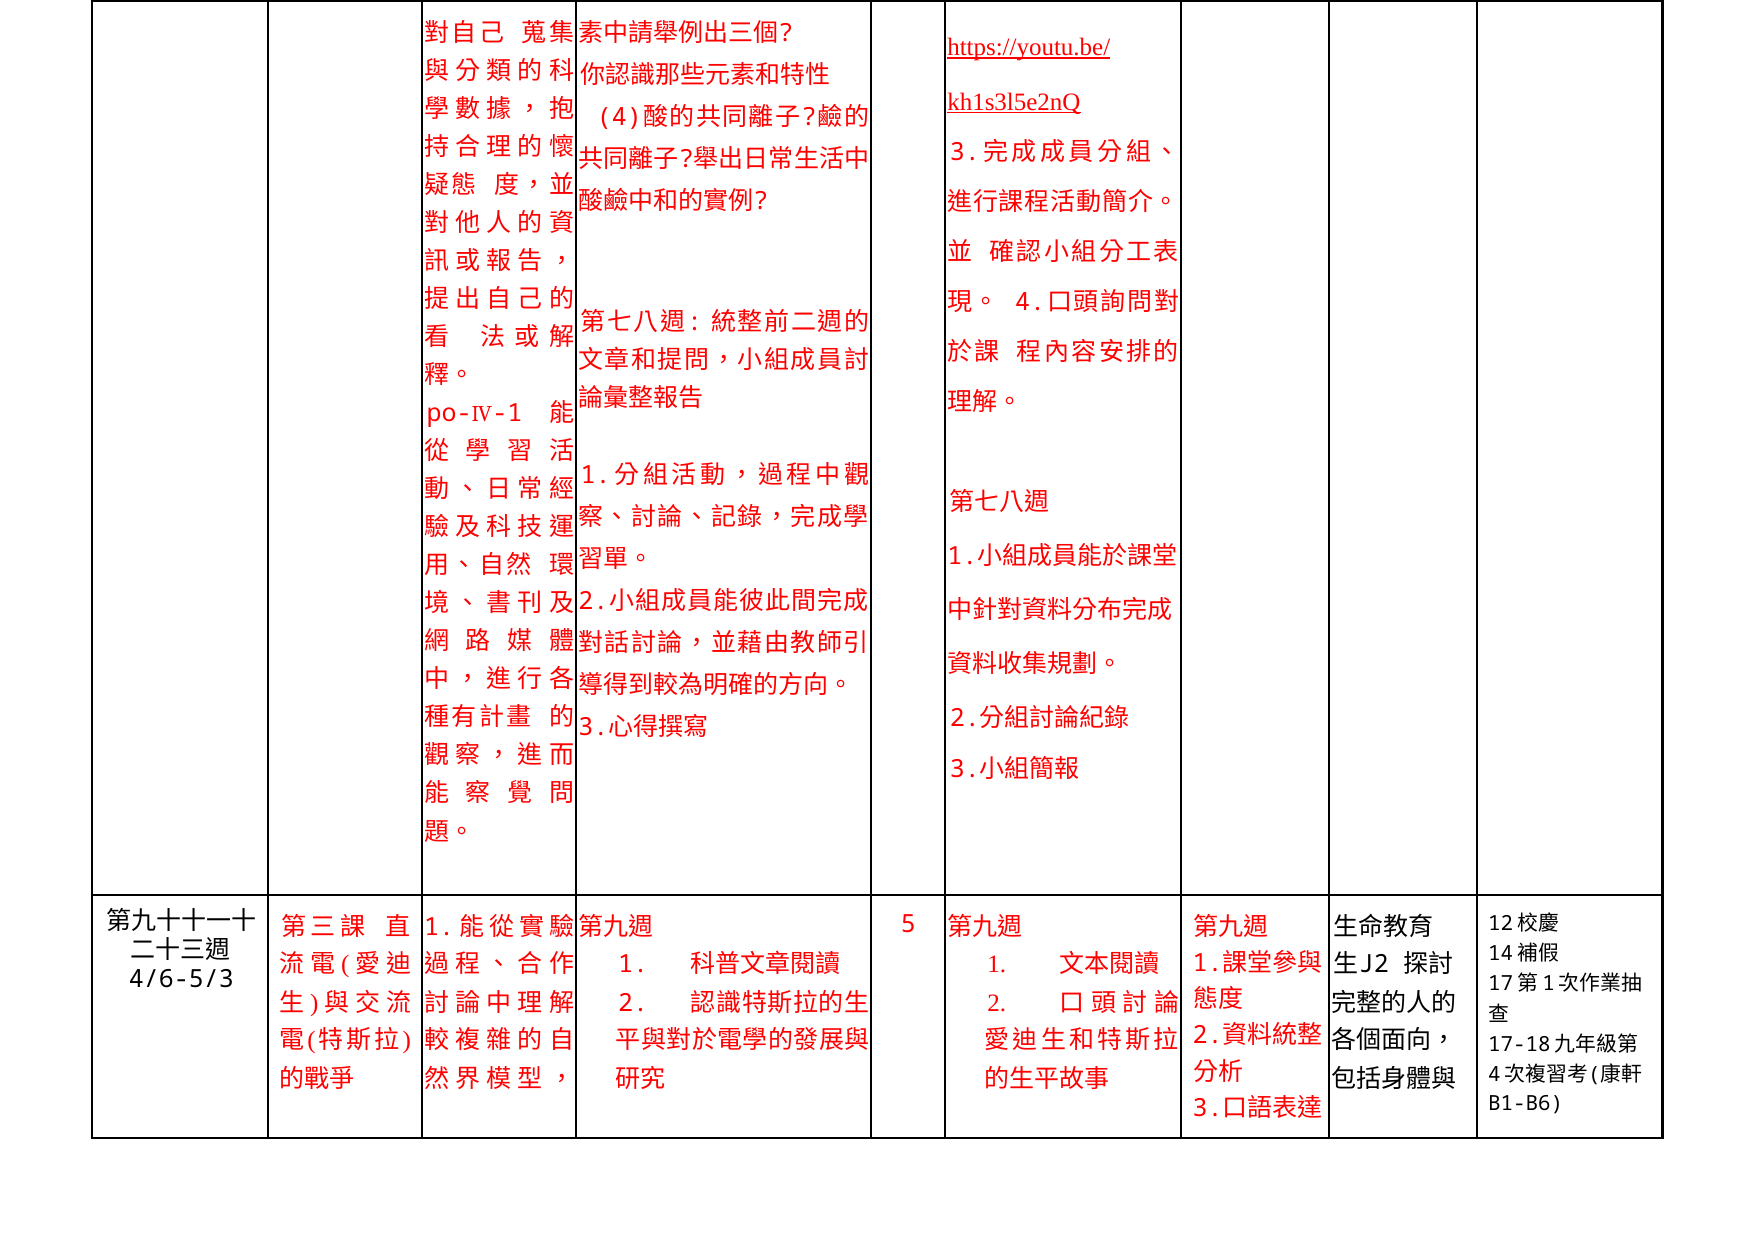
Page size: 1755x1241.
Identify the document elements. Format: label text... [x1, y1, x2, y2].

table_cell 對自己 蒐集與分類的科學數據，抱持合理的懷疑態 度，並對他人的資訊或報告，提出自己的看 法或解釋。 po-Ⅳ-1 能從學習活動、日常經驗及科技運用、自然 環境、書刊及網路媒體中，進行各種有計畫 的觀察，進而能察覺問題。 [423, 2, 575, 893]
table_cell https://youtu.be/kh1s3l5e2nQ 3.完成成員分組、進行課程活動簡介。並 確認小組分工表現。 4.口頭詢問對於課 程內容安排的理解。 第七八週 1.小組成員能於課堂中針對資料分布完成資料收集規劃。 2.分組討論紀錄 3.小組簡報 [946, 2, 1180, 893]
table_cell [93, 2, 267, 893]
table_cell 1.能從實驗過程、合作討論中理解較複雜的自 然界模型， [423, 896, 575, 1137]
table_cell 5 [872, 896, 944, 1137]
table_cell [1478, 2, 1661, 893]
table_cell 第九十十一十二十三週 4/6-5/3 [93, 896, 267, 1137]
table_cell [1330, 2, 1476, 893]
table_cell 第九週 1.課堂參與態度 2.資料統整分析 3.口語表達 第十、十一週 1.能認真觀賞影片 2.參與態度 3.合作能力 第十二、十三週 1.課堂參與態度 2.資料收集能力 3.口語表達:學生能大方表達理解課程內容 4.心得撰寫 [1182, 896, 1328, 1137]
table_cell [872, 2, 944, 893]
table_cell 第九週 文本閱讀 口頭討論愛迪生和特斯拉的生平故事 十一週 1.觀賞影片 了解特斯拉的一生 https://youtu.be/ERlM_El34iM 最接近神的男人特斯拉 https://youtu.be/I6S39zg2zX0 2.觀看影片 大創業家 特斯拉與愛迪生 https://youtu.be/Y9XNuuhVmHI 或https://youtu.be/-byBocneJBY 完成成員分組、進行課程活動簡介。並確認小組分工表現。 4.學習單 第十二、十三週 1.小組成員能於課堂中針對資料分布完成專案資料收集規劃。 2.小組簡報:各組成員上台報告，並將使用網路查詢提到的相關知識，分享給同學知道。 [946, 896, 1180, 1137]
table_cell 12校慶 14補假 17第1次作業抽查 17-18九年級第4次複習考(康軒B1-B6) [1478, 896, 1661, 1137]
table_cell [269, 2, 421, 893]
table_cell [1182, 2, 1328, 893]
table_cell 第三課 直流電(愛迪生)與交流電(特斯拉)的戰爭 [269, 896, 421, 1137]
table_cell 素中請舉例出三個? 你認識那些元素和特性 (4)酸的共同離子?鹼的共同離子?舉出日常生活中酸鹼中和的實例? 第七八週: 統整前二週的文章和提問，小組成員討論彙整報告 1.分組活動，過程中觀察、討論、記錄，完成學習單。 2.小組成員能彼此間完成對話討論，並藉由教師引導得到較為明確的方向。 3.心得撰寫 [577, 2, 870, 893]
table_cell 第九週 科普文章閱讀 認識特斯拉的生平與對於電學的發展與研究 第十、十一週 觀賞影片。 提問 (1)電流的種類有哪兩種 (2)愛迪生是個偉大的科學家，但為什麼卻是一個出色但不誠實的商人 (3)愛迪生為了自己的生意，做了什麼恐怖的操作 (4)交流電和直流電各有什麼優點及應用 第十二、十三週 1.提問:直流電和交流電對現今的影響 2.上網搜尋關於「電流大戰」的資料分組口頭報告。 3.完成小組分組設定，並確實完成成員分工。 4.分組活動，過程中觀察、討論、記錄，完成學習單。 5.小組成員能彼此間完成對話討論，並藉由教師引導得到較為明確的方向。 6.心得撰寫 [577, 896, 870, 1137]
table_cell 生命教育 生J2 探討完整的人的各個面向，包括身體與 [1330, 896, 1476, 1137]
